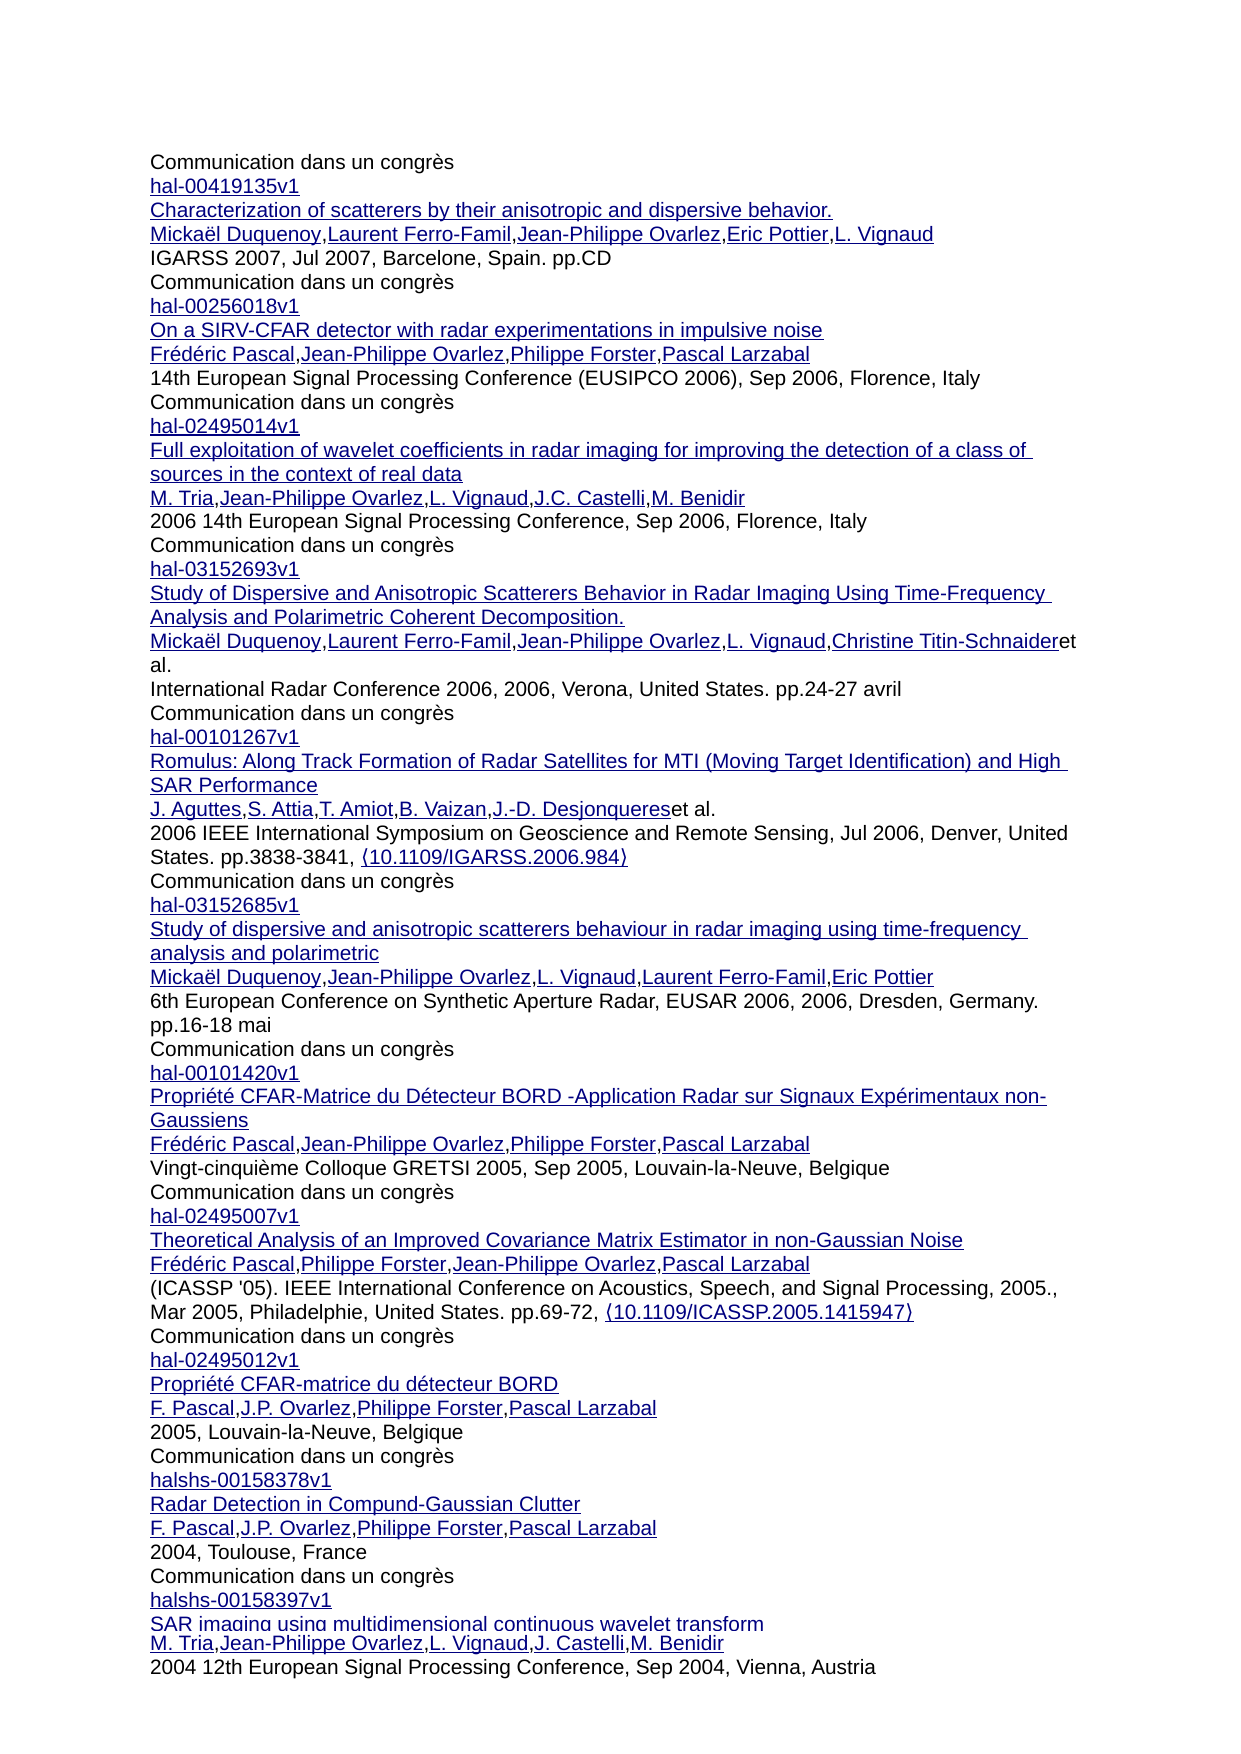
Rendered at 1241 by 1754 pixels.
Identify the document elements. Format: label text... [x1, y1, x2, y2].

table_cell Characterization of scatterers by their anisotropic and dispersive behavior. Mickaël Duquenoy,Laurent Ferro-Famil,Jean-Philippe Ovarlez,Eric Pottier,L. Vignaud IGARSS 2007, Jul 2007, Barcelone, Spain. pp.CD Communication dans un congrès hal-00256018v1 [150, 198, 1090, 318]
table_cell Radar Detection in Compund-Gaussian Clutter F. Pascal,J.P. Ovarlez,Philippe Forster,Pascal Larzabal 2004, Toulouse, France Communication dans un congrès halshs-00158397v1 [150, 1492, 1090, 1611]
table_cell Communication dans un congrès hal-00419135v1 [150, 150, 1090, 198]
table_cell Propriété CFAR-matrice du détecteur BORD F. Pascal,J.P. Ovarlez,Philippe Forster,Pascal Larzabal 2005, Louvain-la-Neuve, Belgique Communication dans un congrès halshs-00158378v1 [150, 1372, 1090, 1492]
table_cell SAR imaging using multidimensional continuous wavelet transform M. Tria,Jean-Philippe Ovarlez,L. Vignaud,J. Castelli,M. Benidir 2004 12th European Signal Processing Conference, Sep 2004, Vienna, Austria [150, 1611, 1090, 1679]
table_cell On a SIRV-CFAR detector with radar experimentations in impulsive noise Frédéric Pascal,Jean-Philippe Ovarlez,Philippe Forster,Pascal Larzabal 14th European Signal Processing Conference (EUSIPCO 2006), Sep 2006, Florence, Italy Communication dans un congrès hal-02495014v1 [150, 318, 1090, 437]
table_cell Study of dispersive and anisotropic scatterers behaviour in radar imaging using time-frequency analysis and polarimetric Mickaël Duquenoy,Jean-Philippe Ovarlez,L. Vignaud,Laurent Ferro-Famil,Eric Pottier 6th European Conference on Synthetic Aperture Radar, EUSAR 2006, 2006, Dresden, Germany. pp.16-18 mai Communication dans un congrès hal-00101420v1 [150, 917, 1090, 1084]
table_cell Propriété CFAR-Matrice du Détecteur BORD -Application Radar sur Signaux Expérimentaux non-Gaussiens Frédéric Pascal,Jean-Philippe Ovarlez,Philippe Forster,Pascal Larzabal Vingt-cinquième Colloque GRETSI 2005, Sep 2005, Louvain-la-Neuve, Belgique Communication dans un congrès hal-02495007v1 [150, 1084, 1090, 1228]
table_cell Full exploitation of wavelet coefficients in radar imaging for improving the detection of a class of sources in the context of real data M. Tria,Jean-Philippe Ovarlez,L. Vignaud,J.C. Castelli,M. Benidir 2006 14th European Signal Processing Conference, Sep 2006, Florence, Italy Communication dans un congrès hal-03152693v1 [150, 438, 1090, 581]
table_cell Theoretical Analysis of an Improved Covariance Matrix Estimator in non-Gaussian Noise Frédéric Pascal,Philippe Forster,Jean-Philippe Ovarlez,Pascal Larzabal (ICASSP '05). IEEE International Conference on Acoustics, Speech, and Signal Processing, 2005., Mar 2005, Philadelphie, United States. pp.69-72, ⟨10.1109/ICASSP.2005.1415947⟩ Communication dans un congrès hal-02495012v1 [150, 1228, 1090, 1372]
table_cell Romulus: Along Track Formation of Radar Satellites for MTI (Moving Target Identification) and High SAR Performance J. Aguttes,S. Attia,T. Amiot,B. Vaizan,J.-D. Desjonquereset al. 2006 IEEE International Symposium on Geoscience and Remote Sensing, Jul 2006, Denver, United States. pp.3838-3841, ⟨10.1109/IGARSS.2006.984⟩ Communication dans un congrès hal-03152685v1 [150, 749, 1090, 917]
table_cell Study of Dispersive and Anisotropic Scatterers Behavior in Radar Imaging Using Time-Frequency Analysis and Polarimetric Coherent Decomposition. Mickaël Duquenoy,Laurent Ferro-Famil,Jean-Philippe Ovarlez,L. Vignaud,Christine Titin-Schnaideret al. International Radar Conference 2006, 2006, Verona, United States. pp.24-27 avril Communication dans un congrès hal-00101267v1 [150, 581, 1090, 749]
